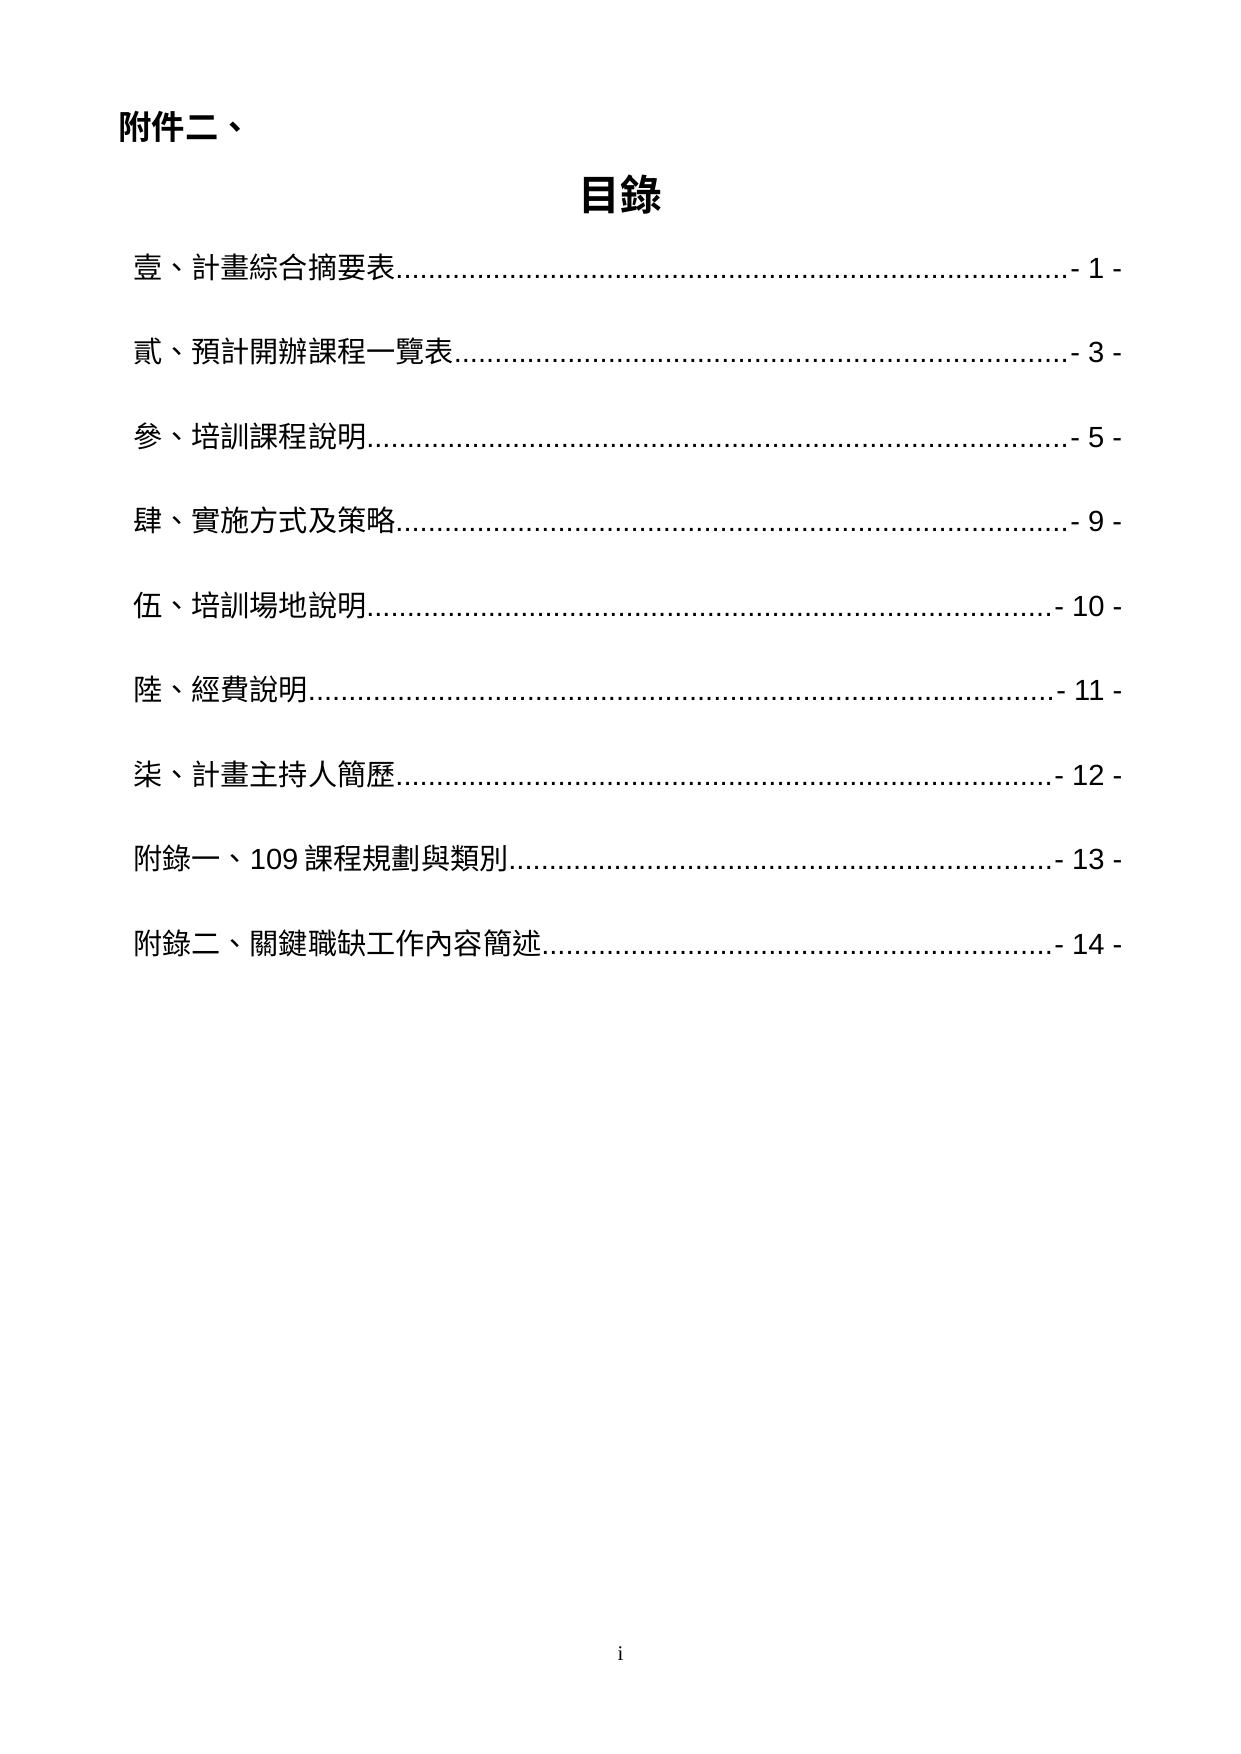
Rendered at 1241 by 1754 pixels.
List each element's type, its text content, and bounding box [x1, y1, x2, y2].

text 伍、培訓場地說明 - 10 - [133, 585, 1122, 625]
text 壹、計畫綜合摘要表 - 1 - [133, 247, 1122, 287]
text 陸、經費說明 - 11 - [133, 669, 1122, 709]
text 附錄一、109課程規劃與類別 - 13 - [133, 838, 1122, 878]
text 參、培訓課程說明 - 5 - [133, 416, 1122, 456]
text 附錄二、關鍵職缺工作內容簡述 - 14 - [133, 923, 1122, 963]
text 貳、預計開辦課程一覽表 - 3 - [133, 332, 1122, 371]
text 目錄 [118, 162, 1122, 222]
text 柒、計畫主持人簡歷 - 12 - [133, 754, 1122, 794]
text 肆、實施方式及策略 - 9 - [133, 501, 1122, 540]
